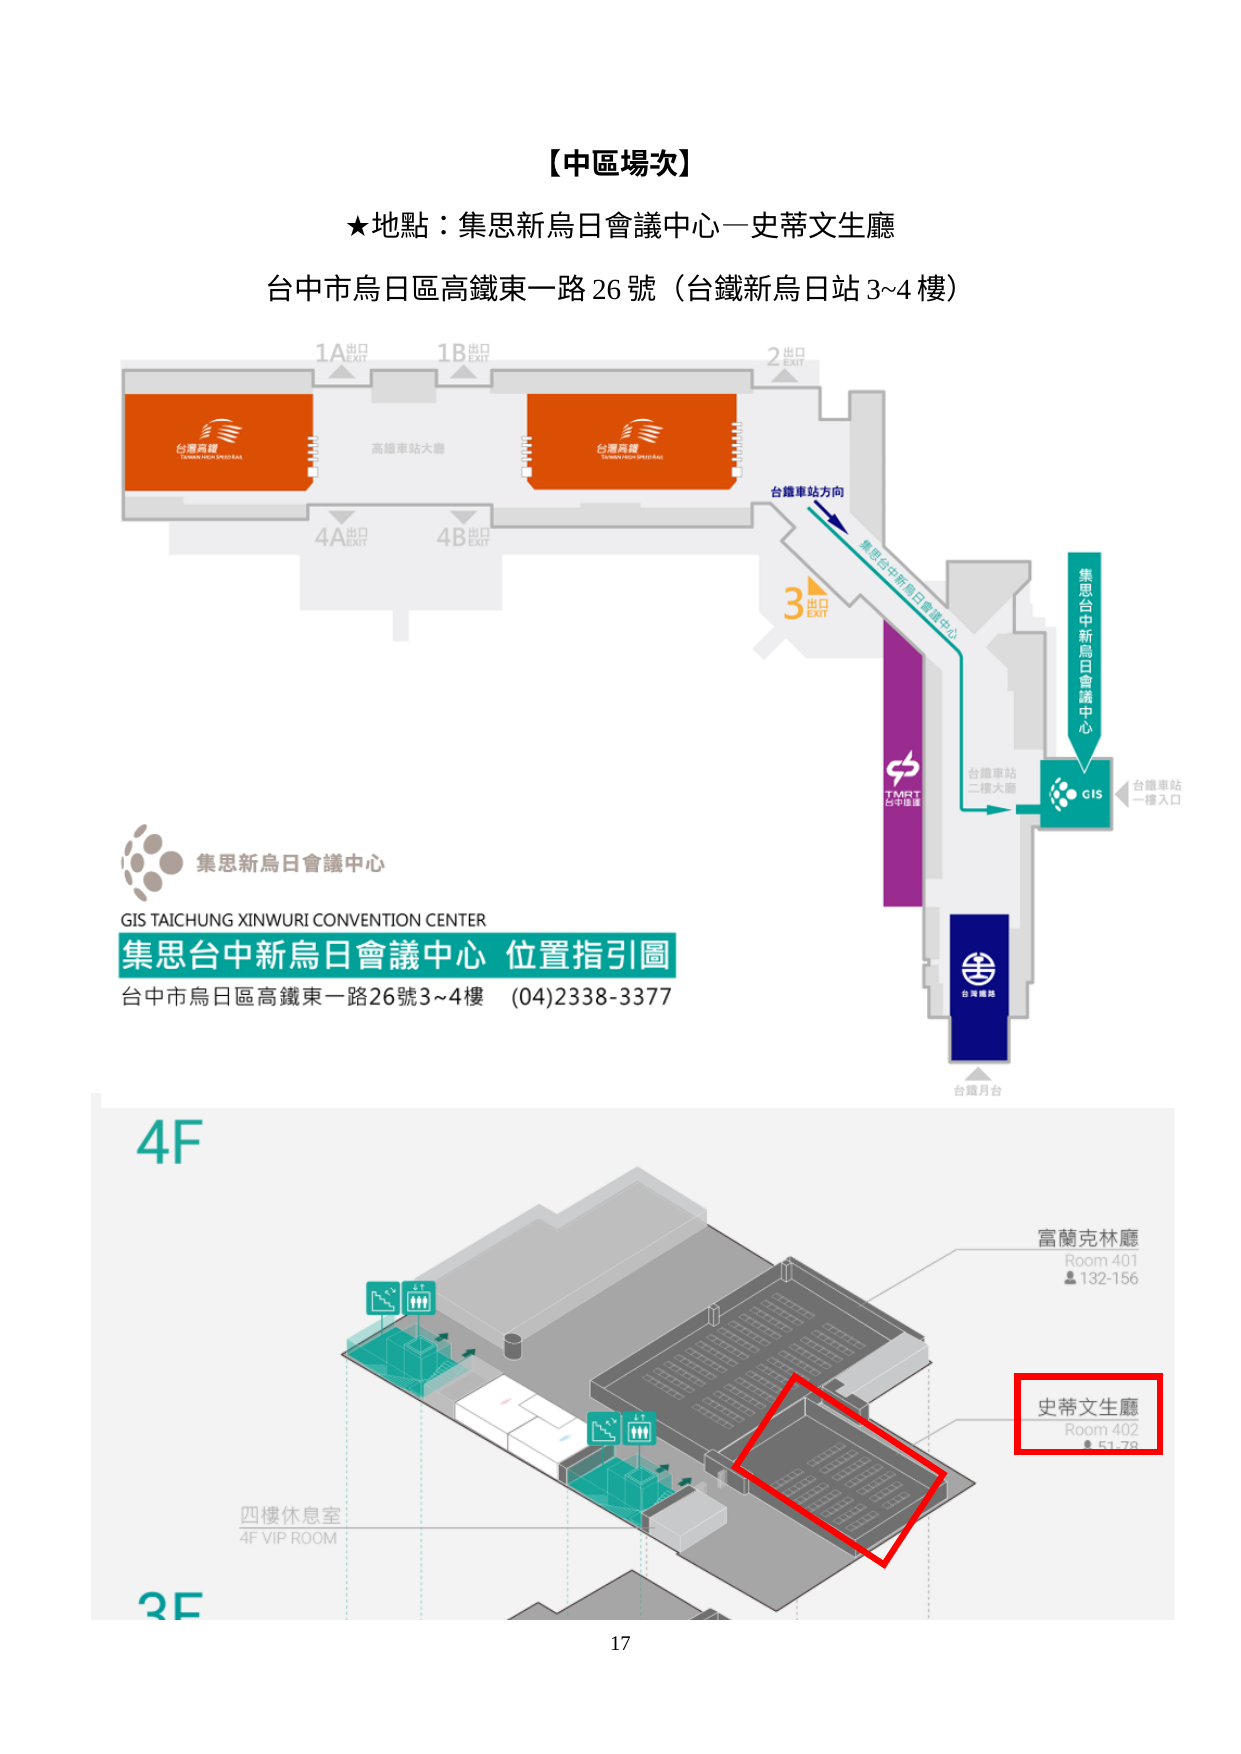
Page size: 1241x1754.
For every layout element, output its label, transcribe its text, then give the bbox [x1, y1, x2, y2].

text 【中區場次】 [75, 120, 1165, 182]
text ★地點：集思新烏日會議中心—史蒂文生廳 [75, 182, 1165, 245]
text 台中市烏日區高鐵東一路26號（台鐵新烏日站3~4樓） [75, 245, 1165, 307]
